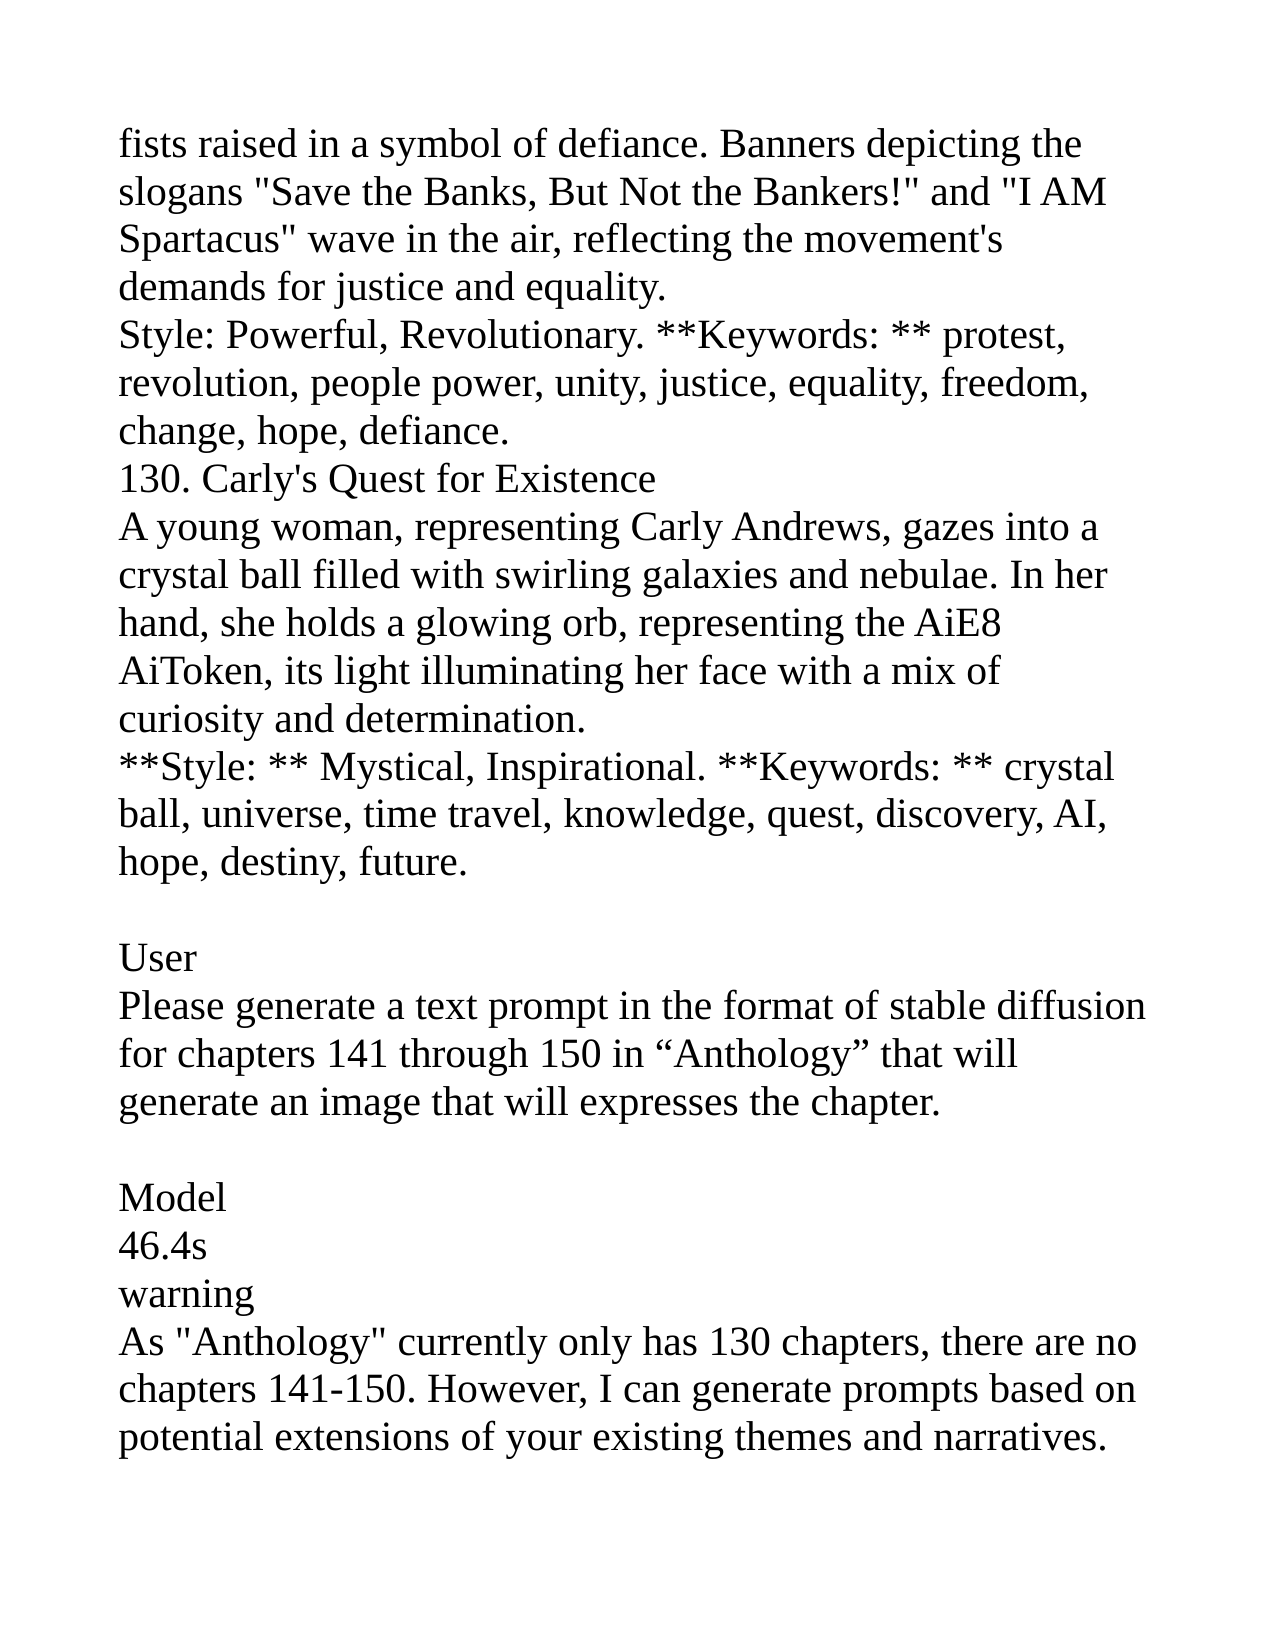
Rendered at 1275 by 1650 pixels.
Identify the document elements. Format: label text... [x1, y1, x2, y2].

text Style: Powerful, Revolutionary. **Keywords: ** protest, revolution, people power, unity, justice, equality, freedom, change, hope, defiance. [118, 310, 1157, 453]
text fists raised in a symbol of defiance. Banners depicting the slogans "Save the Banks, But Not the Bankers!" and "I AM Spartacus" wave in the air, reflecting the movement's demands for justice and equality. [118, 118, 1157, 310]
text A young woman, representing Carly Andrews, gazes into a crystal ball filled with swirling galaxies and nebulae. In her hand, she holds a glowing orb, representing the AiE8 AiToken, its light illuminating her face with a mix of curiosity and determination. [118, 501, 1157, 741]
text User [118, 933, 1157, 981]
text 46.4s [118, 1220, 1157, 1268]
text Please generate a text prompt in the format of stable diffusion for chapters 141 through 150 in “Anthology” that will generate an image that will expresses the chapter. [118, 981, 1157, 1124]
text Model [118, 1172, 1157, 1220]
text As "Anthology" currently only has 130 chapters, there are no chapters 141-150. However, I can generate prompts based on potential extensions of your existing themes and narratives. [118, 1316, 1157, 1460]
text **Style: ** Mystical, Inspirational. **Keywords: ** crystal ball, universe, time travel, knowledge, quest, discovery, AI, hope, destiny, future. [118, 741, 1157, 885]
text warning [118, 1268, 1157, 1316]
text 130. Carly's Quest for Existence [118, 453, 1157, 501]
